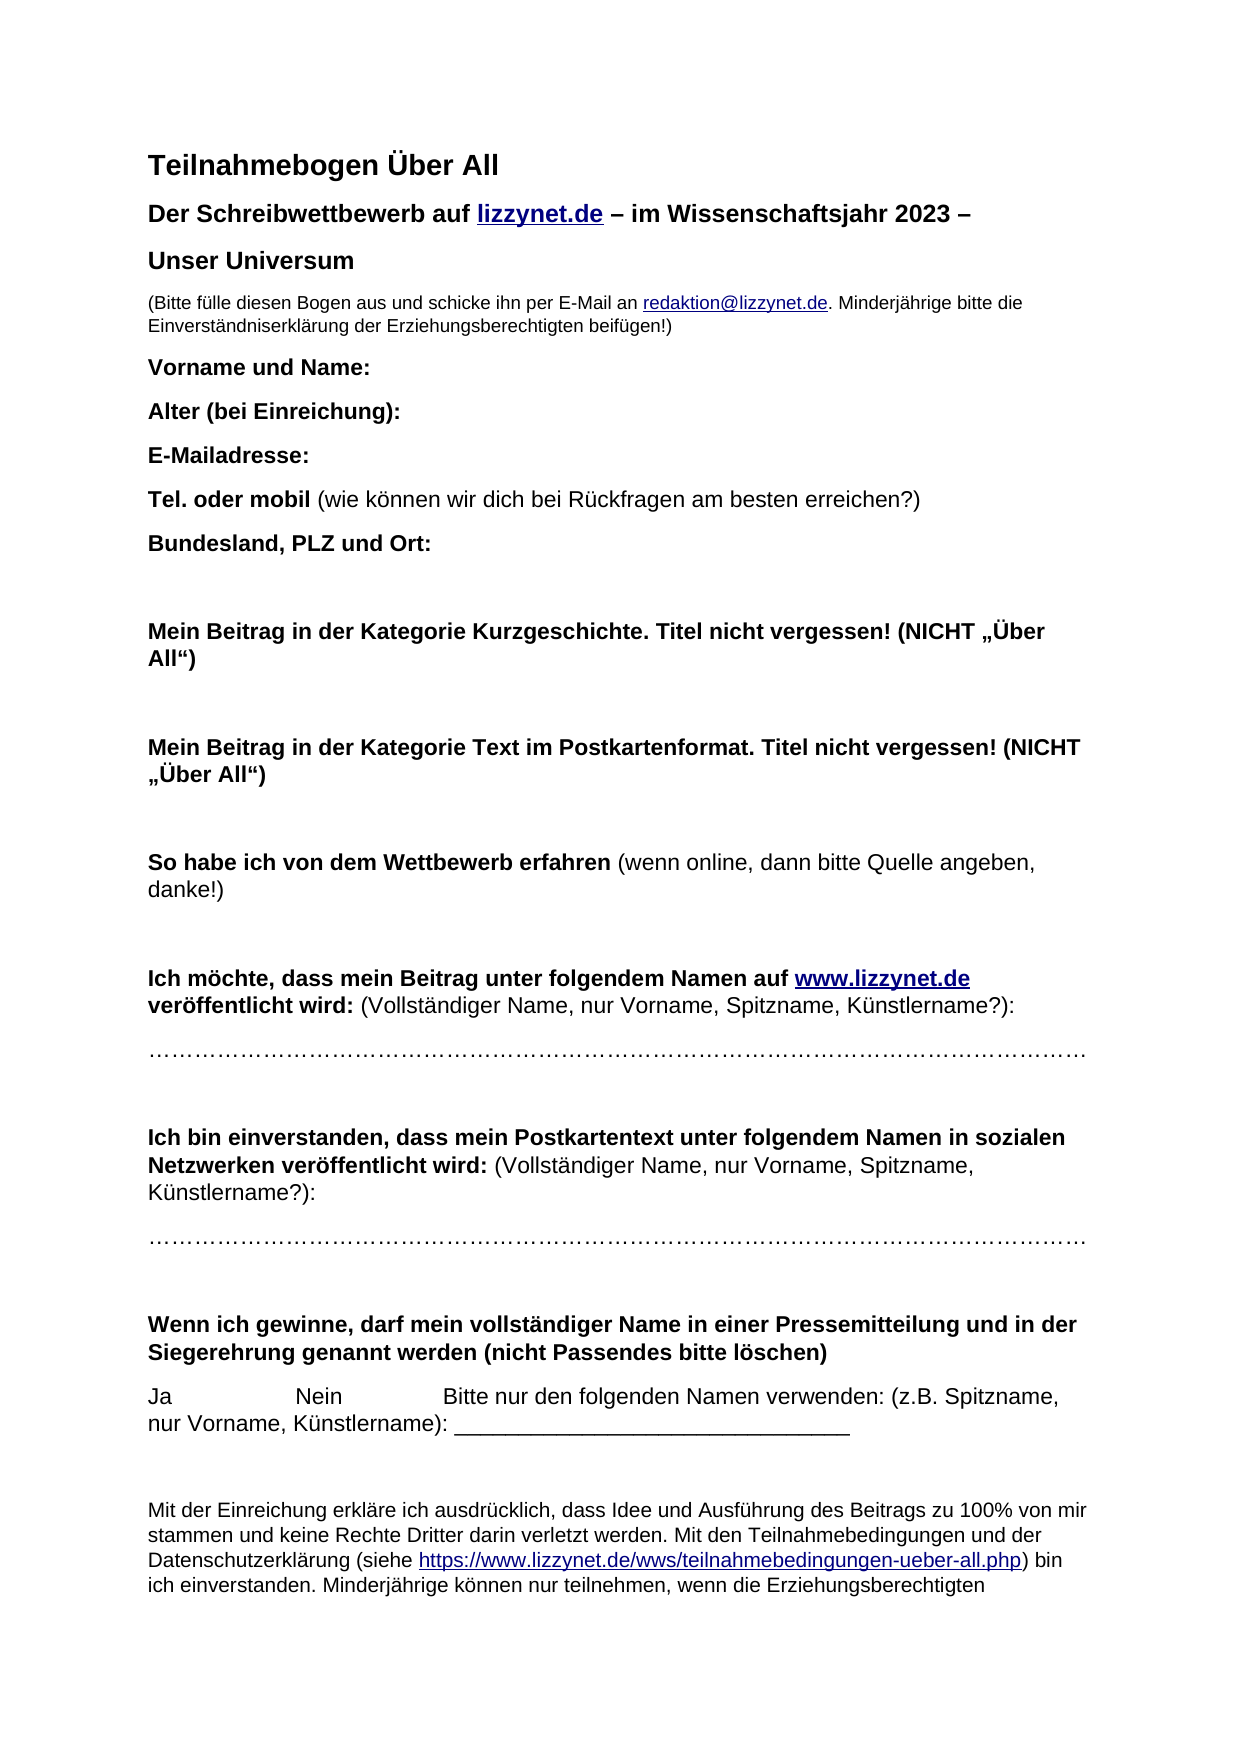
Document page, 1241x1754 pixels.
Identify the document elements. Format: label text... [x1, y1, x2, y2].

text …………………………………………………………………………………………………………… [148, 1223, 1093, 1249]
text Ja Nein Bitte nur den folgenden Namen verwenden: (z.B. Spitzname, nur Vorname, Künstlername): _______________________________ [148, 1383, 1093, 1436]
text Wenn ich gewinne, darf mein vollständiger Name in einer Pressemitteilung und in der Siegerehrung genannt werden (nicht Passendes bitte löschen) [148, 1311, 1093, 1365]
text E-Mailadresse: [148, 442, 1093, 468]
text So habe ich von dem Wettbewerb erfahren (wenn online, dann bitte Quelle angeben, danke!) [148, 849, 1093, 903]
text Bundesland, PLZ und Ort: [148, 530, 1093, 556]
text Mein Beitrag in der Kategorie Kurzgeschichte. Titel nicht vergessen! (NICHT „Über All“) [148, 618, 1093, 672]
text Tel. oder mobil (wie können wir dich bei Rückfragen am besten erreichen?) [148, 486, 1093, 512]
text …………………………………………………………………………………………………………… [148, 1036, 1093, 1062]
text Der Schreibwettbewerb auf lizzynet.de – im Wissenschaftsjahr 2023 – [148, 199, 1093, 228]
text Mein Beitrag in der Kategorie Text im Postkartenformat. Titel nicht vergessen! (NICHT „Über All“) [148, 733, 1093, 787]
text Teilnahmebogen Über All [148, 148, 1093, 181]
text (Bitte fülle diesen Bogen aus und schicke ihn per E-Mail an redaktion@lizzynet.de. Minderjährige bitte die Einverständniserklärung der Erziehungsberechtigten beifügen!) [148, 292, 1093, 336]
text Alter (bei Einreichung): [148, 398, 1093, 424]
text Vorname und Name: [148, 354, 1093, 380]
text Mit der Einreichung erkläre ich ausdrücklich, dass Idee und Ausführung des Beitrags zu 100% von mir stammen und keine Rechte Dritter darin verletzt werden. Mit den Teilnahmebedingungen und der Datenschutzerklärung (siehe https://www.lizzynet.de/wws/teilnahmebedingungen-ueber-all.php) bin ich einverstanden. Minderjährige können nur teilnehmen, wenn die Erziehungsberechtigten [148, 1498, 1093, 1597]
text Unser Universum [148, 246, 1093, 274]
text Ich bin einverstanden, dass mein Postkartentext unter folgendem Namen in sozialen Netzwerken veröffentlicht wird: (Vollständiger Name, nur Vorname, Spitzname, Künstlername?): [148, 1124, 1093, 1205]
text Ich möchte, dass mein Beitrag unter folgendem Namen auf www.lizzynet.de veröffentlicht wird: (Vollständiger Name, nur Vorname, Spitzname, Künstlername?): [148, 964, 1093, 1018]
